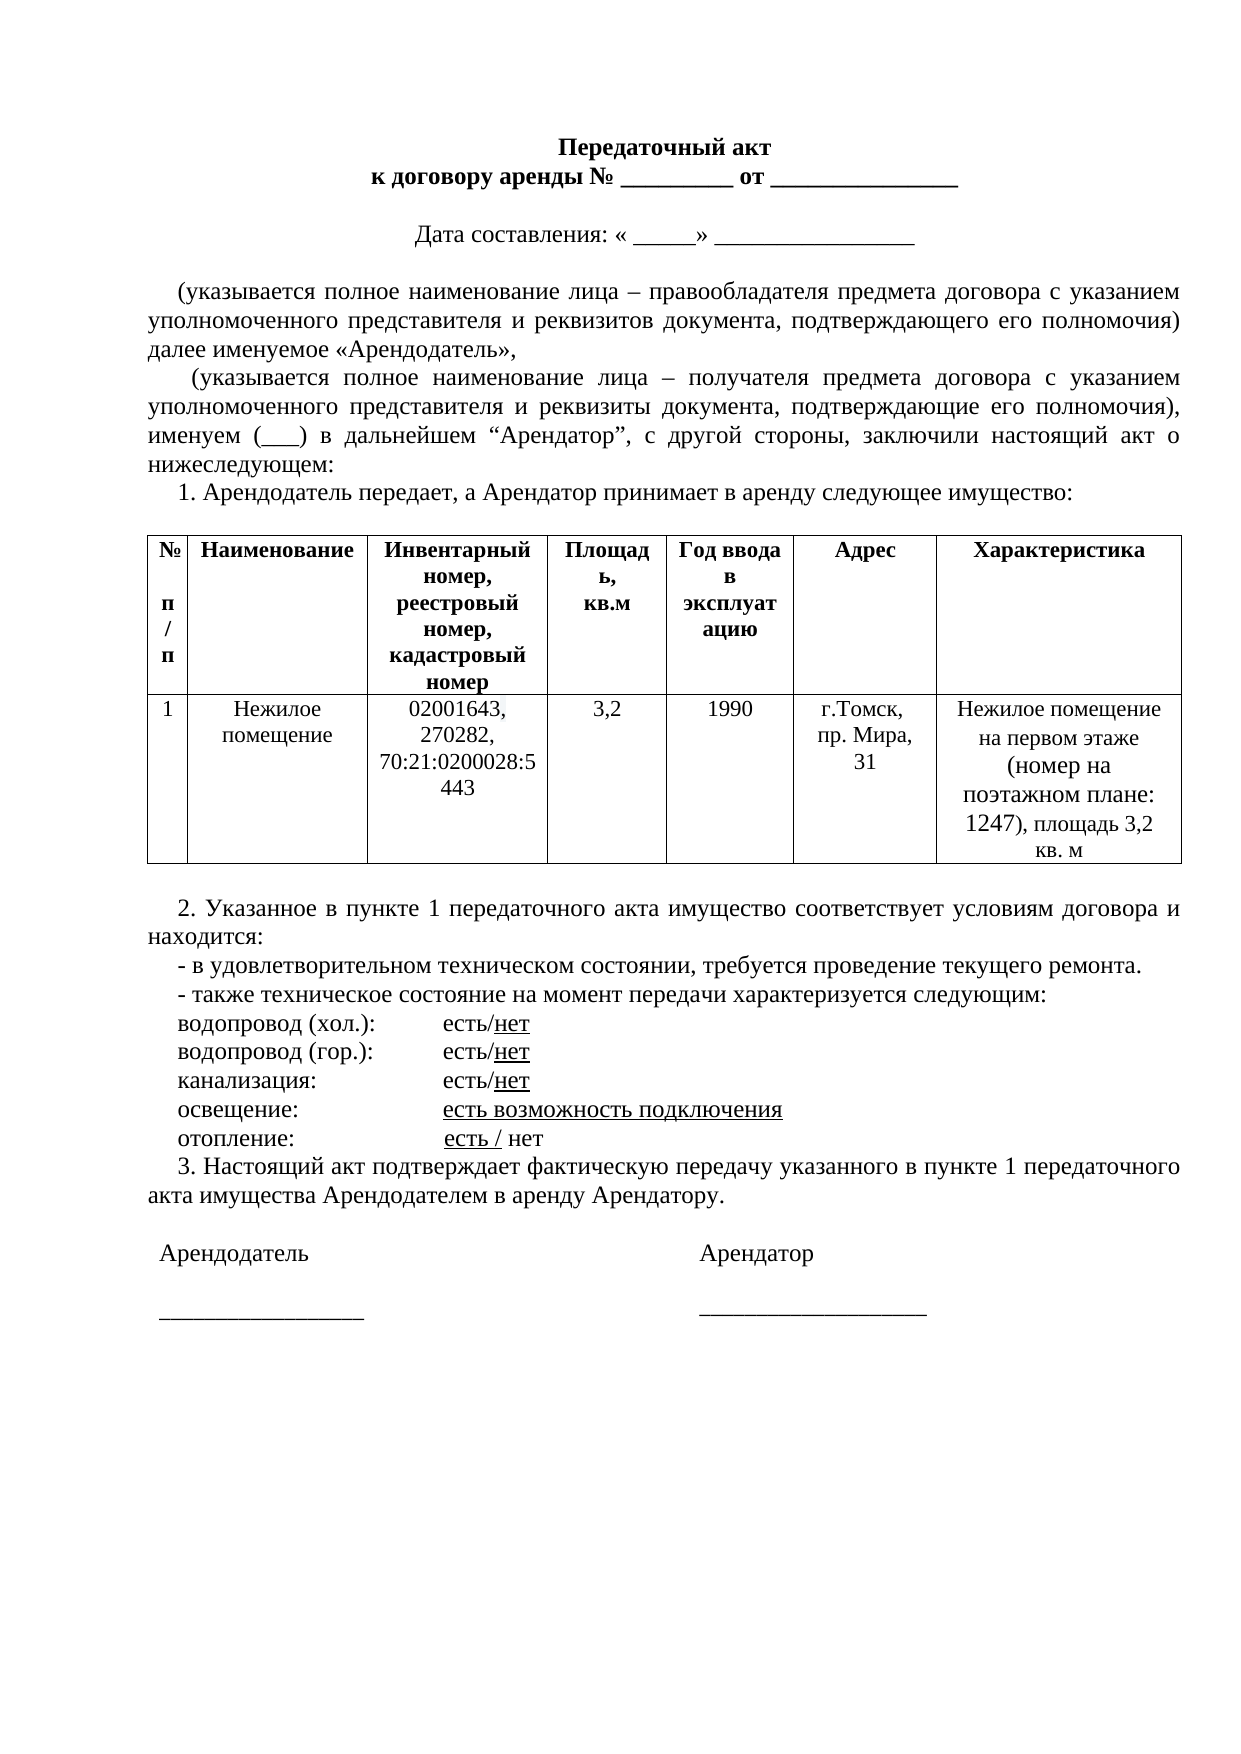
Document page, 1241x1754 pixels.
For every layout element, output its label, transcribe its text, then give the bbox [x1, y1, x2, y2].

table_header № п/п [148, 536, 187, 694]
table_header Характеристика [937, 536, 1181, 694]
text отопление: есть / нет [148, 1123, 1181, 1151]
table_header Наименование [188, 536, 367, 694]
table_cell 3,2 [548, 695, 666, 863]
table_header Арендодатель __________________ [148, 1238, 688, 1597]
table_cell г.Томск, пр. Мира, 31 [794, 695, 936, 863]
text канализация: есть/нет [148, 1065, 1181, 1094]
table_cell 02001643, 270282, 70:21:0200028:5443 [368, 695, 547, 863]
text 1. Арендодатель передает, а Арендатор принимает в аренду следующее имущество: [148, 477, 1181, 506]
table_header Площадь, кв.м [548, 536, 666, 694]
text Передаточный акт [148, 132, 1181, 161]
text (указывается полное наименование лица – правообладателя предмета договора с указанием уполномоченного представителя и реквизитов документа, подтверждающего его полномочия) далее именуемое «Арендодатель», [148, 276, 1181, 362]
text (указывается полное наименование лица – получателя предмета договора с указанием уполномоченного представителя и реквизиты документа, подтверждающие его полномочия), именуем (___) в дальнейшем “Арендатор”, с другой стороны, заключили настоящий акт о нижеследующем: [148, 362, 1181, 477]
text - также техническое состояние на момент передачи характеризуется следующим: [148, 979, 1181, 1008]
table_cell 1990 [667, 695, 793, 863]
table_header Адрес [794, 536, 936, 694]
table_cell Нежилое помещение на первом этаже (номер на поэтажном плане: 1247), площадь 3,2 кв. м [937, 695, 1181, 863]
text к договору аренды № _________ от _______________ [148, 161, 1181, 190]
text Дата составления: « _____» ________________ [148, 219, 1181, 247]
table_header Инвентарный номер, реестровый номер, кадастровый номер [368, 536, 547, 694]
table_cell Нежилое помещение [188, 695, 367, 863]
table_cell 1 [148, 695, 187, 863]
text освещение: есть возможность подключения [148, 1094, 1181, 1123]
text 3. Настоящий акт подтверждает фактическую передачу указанного в пункте 1 передаточного акта имущества Арендодателем в аренду Арендатору. [148, 1151, 1181, 1209]
text водопровод (хол.): есть/нет [148, 1008, 1181, 1036]
text водопровод (гор.): есть/нет [148, 1036, 1181, 1065]
table_header Арендатор ____________________ [688, 1238, 1224, 1597]
text 2. Указанное в пункте 1 передаточного акта имущество соответствует условиям договора и находится: [148, 893, 1181, 950]
table_header Год ввода в эксплуатацию [667, 536, 793, 694]
text - в удовлетворительном техническом состоянии, требуется проведение текущего ремонта. [148, 950, 1181, 979]
